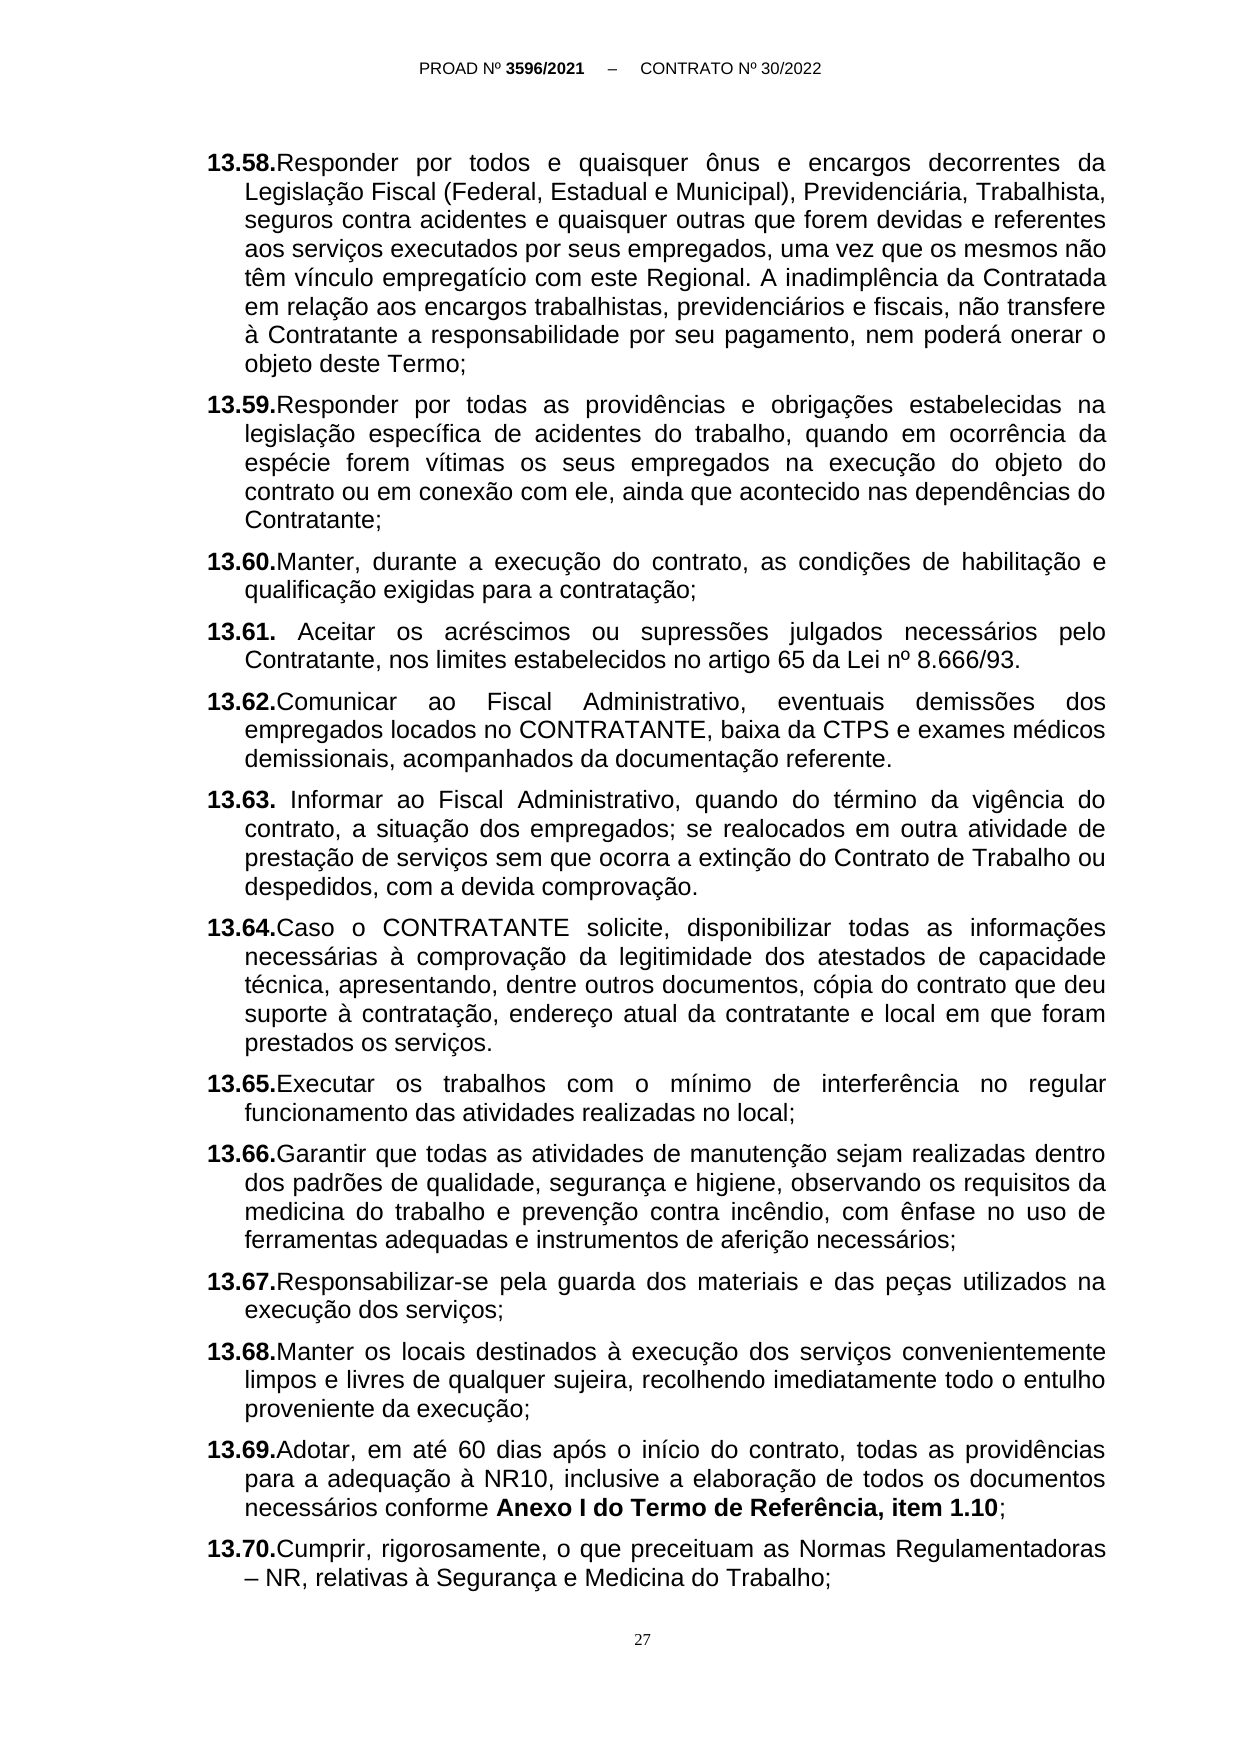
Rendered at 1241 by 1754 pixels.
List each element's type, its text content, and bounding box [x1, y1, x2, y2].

list Informar ao Fiscal Administrativo, quando do término da vigência do contrato, a situação dos empregados; se realocados em outra atividade de prestação de serviços sem que ocorra a extinção do Contrato de Trabalho ou despedidos, com a devida comprovação. [207, 785, 1107, 900]
list Manter os locais destinados à execução dos serviços convenientemente limpos e livres de qualquer sujeira, recolhendo imediatamente todo o entulho proveniente da execução; [207, 1336, 1107, 1423]
list Responsabilizar-se pela guarda dos materiais e das peças utilizados na execução dos serviços; [207, 1266, 1107, 1324]
list Garantir que todas as atividades de manutenção sejam realizadas dentro dos padrões de qualidade, segurança e higiene, observando os requisitos da medicina do trabalho e prevenção contra incêndio, com ênfase no uso de ferramentas adequadas e instrumentos de aferição necessários; [207, 1139, 1107, 1254]
list Responder por todas as providências e obrigações estabelecidas na legislação específica de acidentes do trabalho, quando em ocorrência da espécie forem vítimas os seus empregados na execução do objeto do contrato ou em conexão com ele, ainda que acontecido nas dependências do Contratante; [207, 390, 1107, 534]
list Adotar, em até 60 dias após o início do contrato, todas as providências para a adequação à NR10, inclusive a elaboração de todos os documentos necessários conforme Anexo I do Termo de Referência, item 1.10; [207, 1435, 1107, 1521]
list Cumprir, rigorosamente, o que preceituam as Normas Regulamentadoras – NR, relativas à Segurança e Medicina do Trabalho; [207, 1534, 1107, 1591]
list Executar os trabalhos com o mínimo de interferência no regular funcionamento das atividades realizadas no local; [207, 1069, 1107, 1126]
list Manter, durante a execução do contrato, as condições de habilitação e qualificação exigidas para a contratação; [207, 546, 1107, 604]
list Comunicar ao Fiscal Administrativo, eventuais demissões dos empregados locados no CONTRATANTE, baixa da CTPS e exames médicos demissionais, acompanhados da documentação referente. [207, 686, 1107, 773]
list Responder por todos e quaisquer ônus e encargos decorrentes da Legislação Fiscal (Federal, Estadual e Municipal), Previdenciária, Trabalhista, seguros contra acidentes e quaisquer outras que forem devidas e referentes aos serviços executados por seus empregados, uma vez que os mesmos não têm vínculo empregatício com este Regional. A inadimplência da Contratada em relação aos encargos trabalhistas, previdenciários e fiscais, não transfere à Contratante a responsabilidade por seu pagamento, nem poderá onerar o objeto deste Termo; [207, 148, 1107, 378]
list Aceitar os acréscimos ou supressões julgados necessários pelo Contratante, nos limites estabelecidos no artigo 65 da Lei nº 8.666/93. [207, 616, 1107, 674]
list Caso o CONTRATANTE solicite, disponibilizar todas as informações necessárias à comprovação da legitimidade dos atestados de capacidade técnica, apresentando, dentre outros documentos, cópia do contrato que deu suporte à contratação, endereço atual da contratante e local em que foram prestados os serviços. [207, 913, 1107, 1056]
